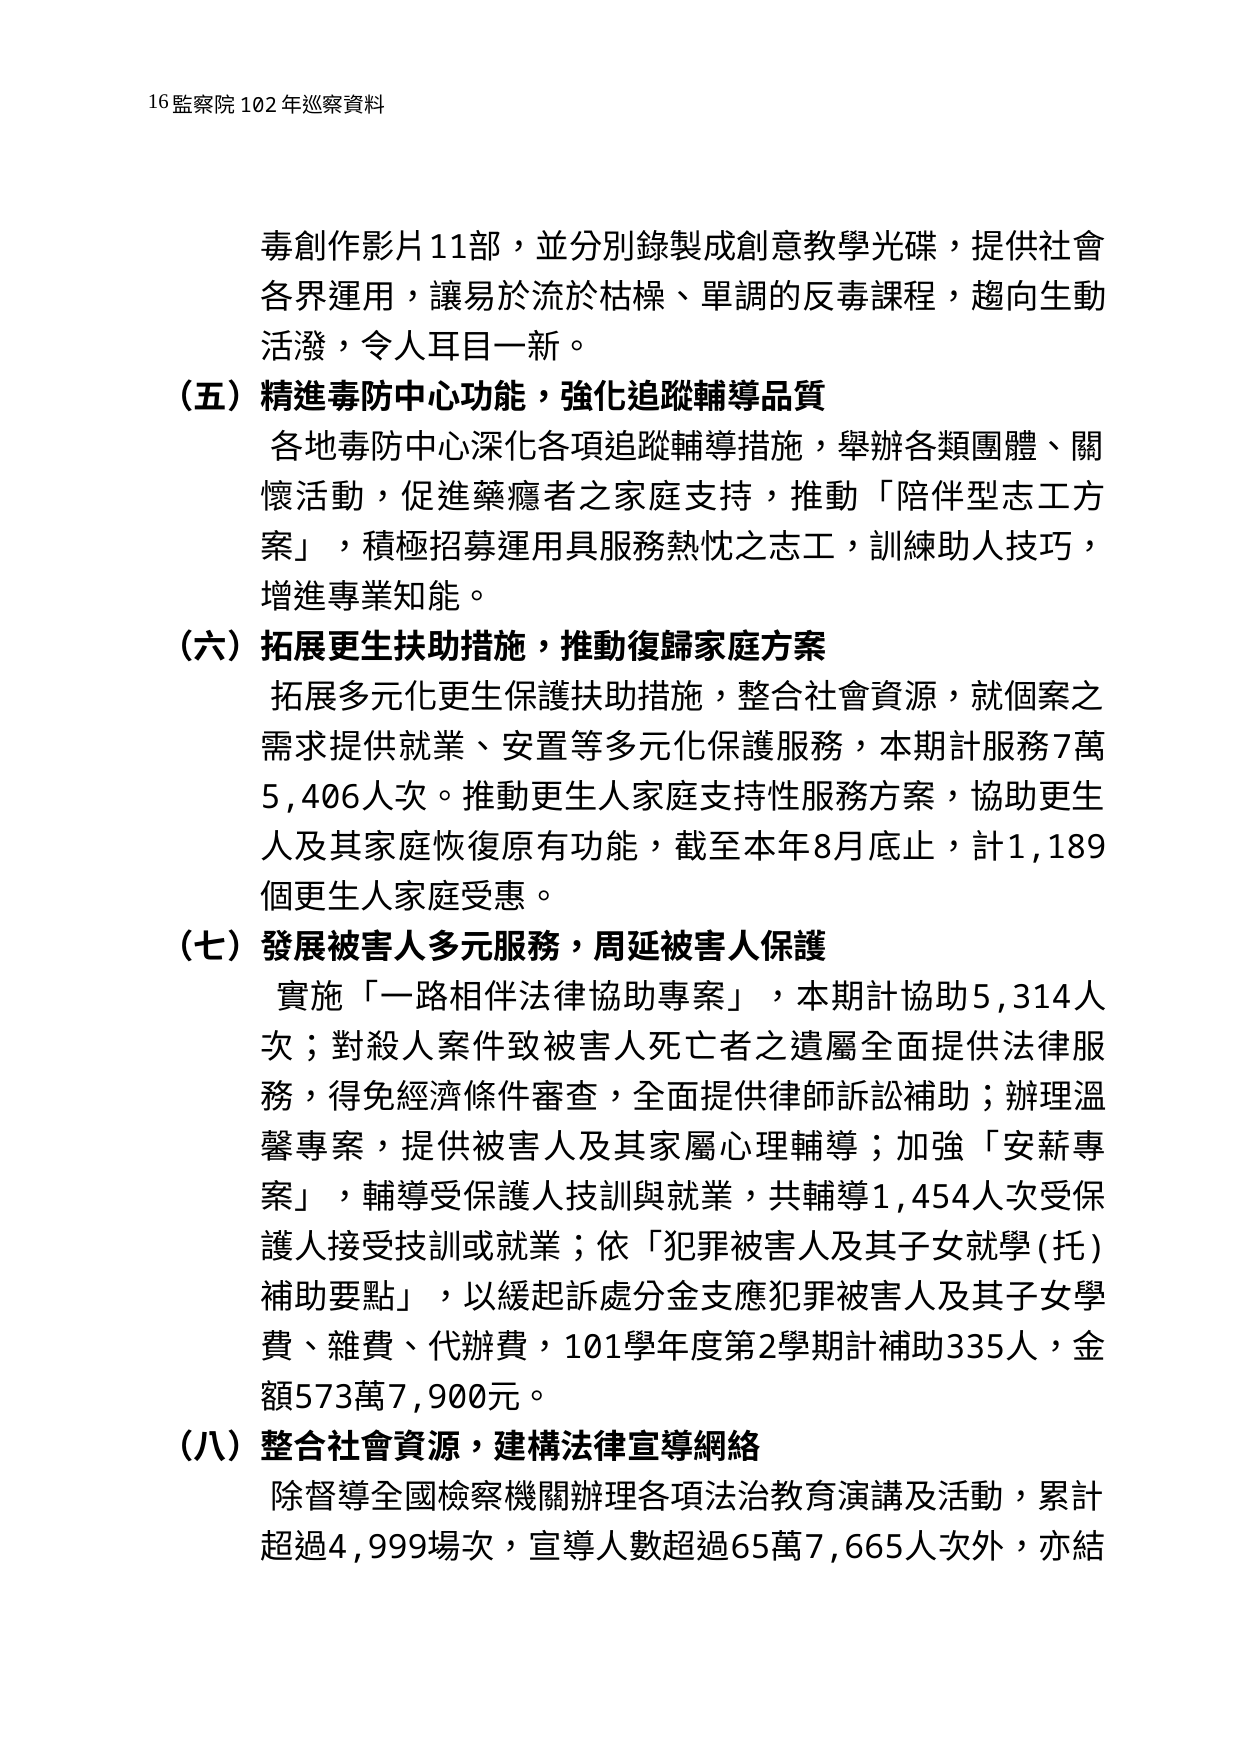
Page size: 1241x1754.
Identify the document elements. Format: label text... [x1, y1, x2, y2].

text 各地毒防中心深化各項追蹤輔導措施，舉辦各類團體、關懷活動，促進藥癮者之家庭支持，推動「陪伴型志工方案」，積極招募運用具服務熱忱之志工，訓練助人技巧，增進專業知能。 [210, 419, 1106, 619]
text （六）拓展更生扶助措施，推動復歸家庭方案 [160, 619, 1106, 669]
text 實施「一路相伴法律協助專案」，本期計協助5,314人次；對殺人案件致被害人死亡者之遺屬全面提供法律服務，得免經濟條件審查，全面提供律師訴訟補助；辦理溫馨專案，提供被害人及其家屬心理輔導；加強「安薪專案」，輔導受保護人技訓與就業，共輔導1,454人次受保護人接受技訓或就業；依「犯罪被害人及其子女就學(托)補助要點」，以緩起訴處分金支應犯罪被害人及其子女學費、雜費、代辦費，101學年度第2學期計補助335人，金額573萬7,900元。 [210, 969, 1106, 1419]
text （七）發展被害人多元服務，周延被害人保護 [160, 919, 1106, 969]
text （五）精進毒防中心功能，強化追蹤輔導品質 [160, 369, 1106, 419]
text （八）整合社會資源，建構法律宣導網絡 [160, 1419, 1106, 1469]
text 毒創作影片11部，並分別錄製成創意教學光碟，提供社會各界運用，讓易於流於枯橾、單調的反毒課程，趨向生動活潑，令人耳目一新。 [210, 219, 1106, 369]
text 除督導全國檢察機關辦理各項法治教育演講及活動，累計超過4,999場次，宣導人數超過65萬7,665人次外，亦結 [210, 1469, 1106, 1569]
text 拓展多元化更生保護扶助措施，整合社會資源，就個案之需求提供就業、安置等多元化保護服務，本期計服務7萬5,406人次。推動更生人家庭支持性服務方案，協助更生人及其家庭恢復原有功能，截至本年8月底止，計1,189個更生人家庭受惠。 [210, 669, 1106, 919]
